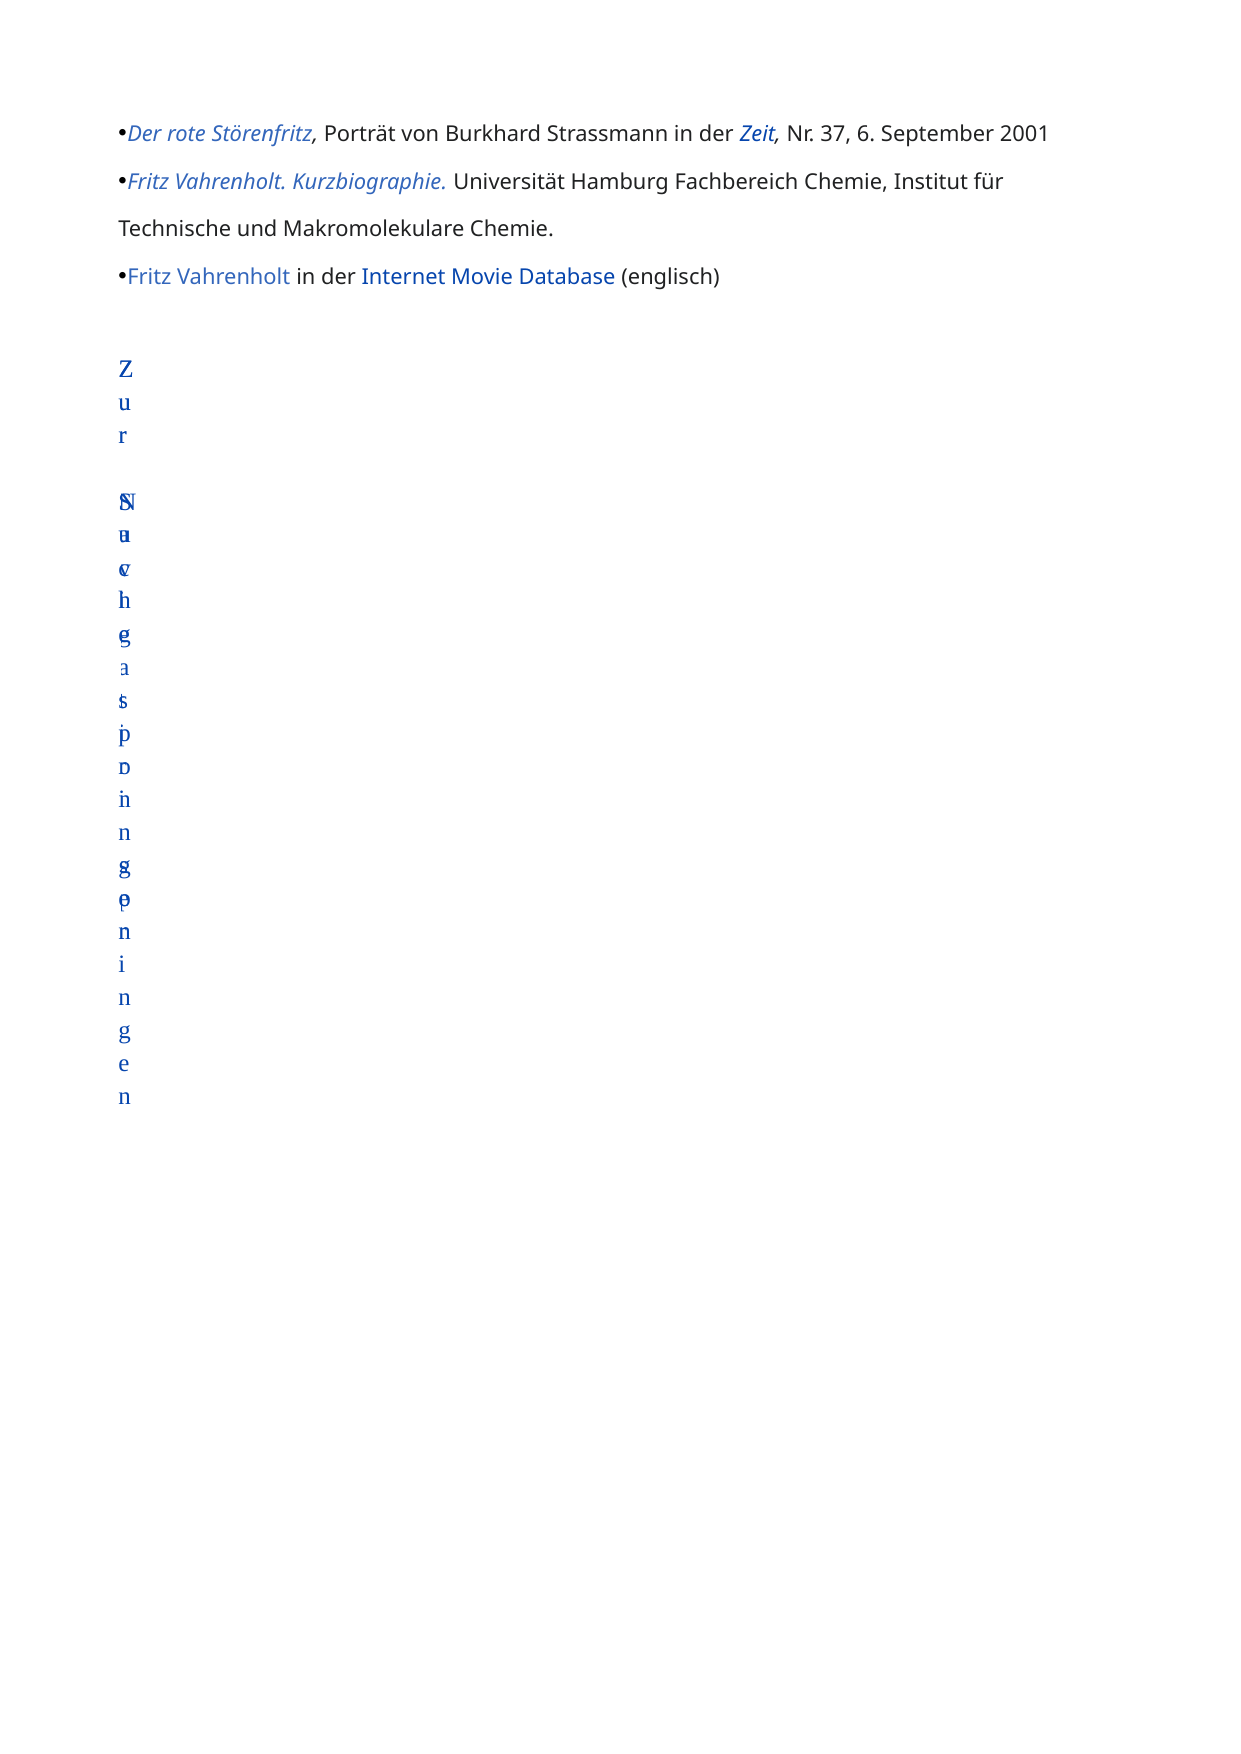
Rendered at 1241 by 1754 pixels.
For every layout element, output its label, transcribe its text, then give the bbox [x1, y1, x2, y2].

list Fritz Vahrenholt. Kurzbiographie. Universität Hamburg Fachbereich Chemie, Institut für Technische und Makromolekulare Chemie. [118, 166, 1122, 243]
list Fritz Vahrenholt in der Internet Movie Database (englisch) [118, 261, 1122, 291]
list Der rote Störenfritz, Porträt von Burkhard Strassmann in der Zeit, Nr. 37, 6. September 2001 [118, 118, 1122, 148]
